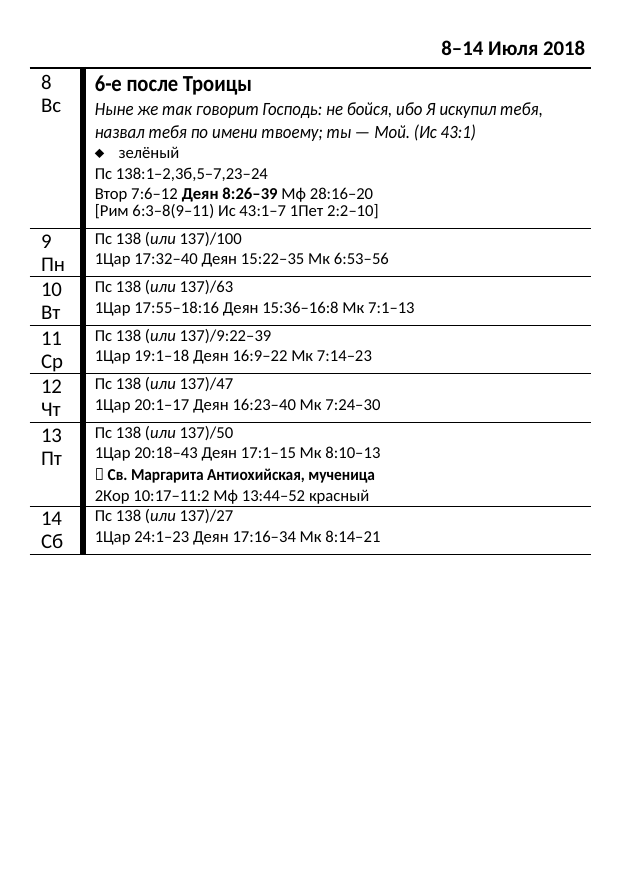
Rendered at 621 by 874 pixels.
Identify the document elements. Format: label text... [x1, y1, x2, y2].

table_header 8–14 Июля 2018 [30, 30, 591, 67]
table_cell Пс 138 (или 137)/50 1Цар 20:18–43 Деян 17:1–15 Мк 8:10–13  Св. Маргарита Антиохийская, мученица 2Кор 10:17–11:2 Мф 13:44–52 красный [86, 423, 591, 506]
table_cell 8 Вс [30, 69, 80, 228]
table_cell 6-е после Троицы Ныне же так говорит Господь: не бойся, ибо Я искупил тебя, назвал тебя по имени твоему; ты — Мой. (Ис 43:1) зелёный Пс 138:1–2,3б,5–7,23–24 Втор 7:6–12 Деян 8:26–39 Мф 28:16–20 [Рим 6:3–8(9–11) Ис 43:1–7 1Пет 2:2–10] [86, 69, 591, 228]
table_cell 14 Сб [30, 507, 80, 554]
table_cell 11 Ср [30, 326, 80, 373]
table_cell Пс 138 (или 137)/9:22–39 1Цар 19:1–18 Деян 16:9–22 Мк 7:14–23 [86, 326, 591, 373]
table_cell Пс 138 (или 137)/27 1Цар 24:1–23 Деян 17:16–34 Мк 8:14–21 [86, 507, 591, 554]
table_cell 9 Пн [30, 229, 80, 276]
table_cell 12 Чт [30, 374, 80, 422]
table_cell Пс 138 (или 137)/47 1Цар 20:1–17 Деян 16:23–40 Мк 7:24–30 [86, 374, 591, 422]
table_cell Пс 138 (или 137)/63 1Цар 17:55–18:16 Деян 15:36–16:8 Мк 7:1–13 [86, 277, 591, 325]
table_cell Пс 138 (или 137)/100 1Цар 17:32–40 Деян 15:22–35 Мк 6:53–56 [86, 229, 591, 276]
table_cell 10 Вт [30, 277, 80, 325]
table_cell 13 Пт [30, 423, 80, 506]
